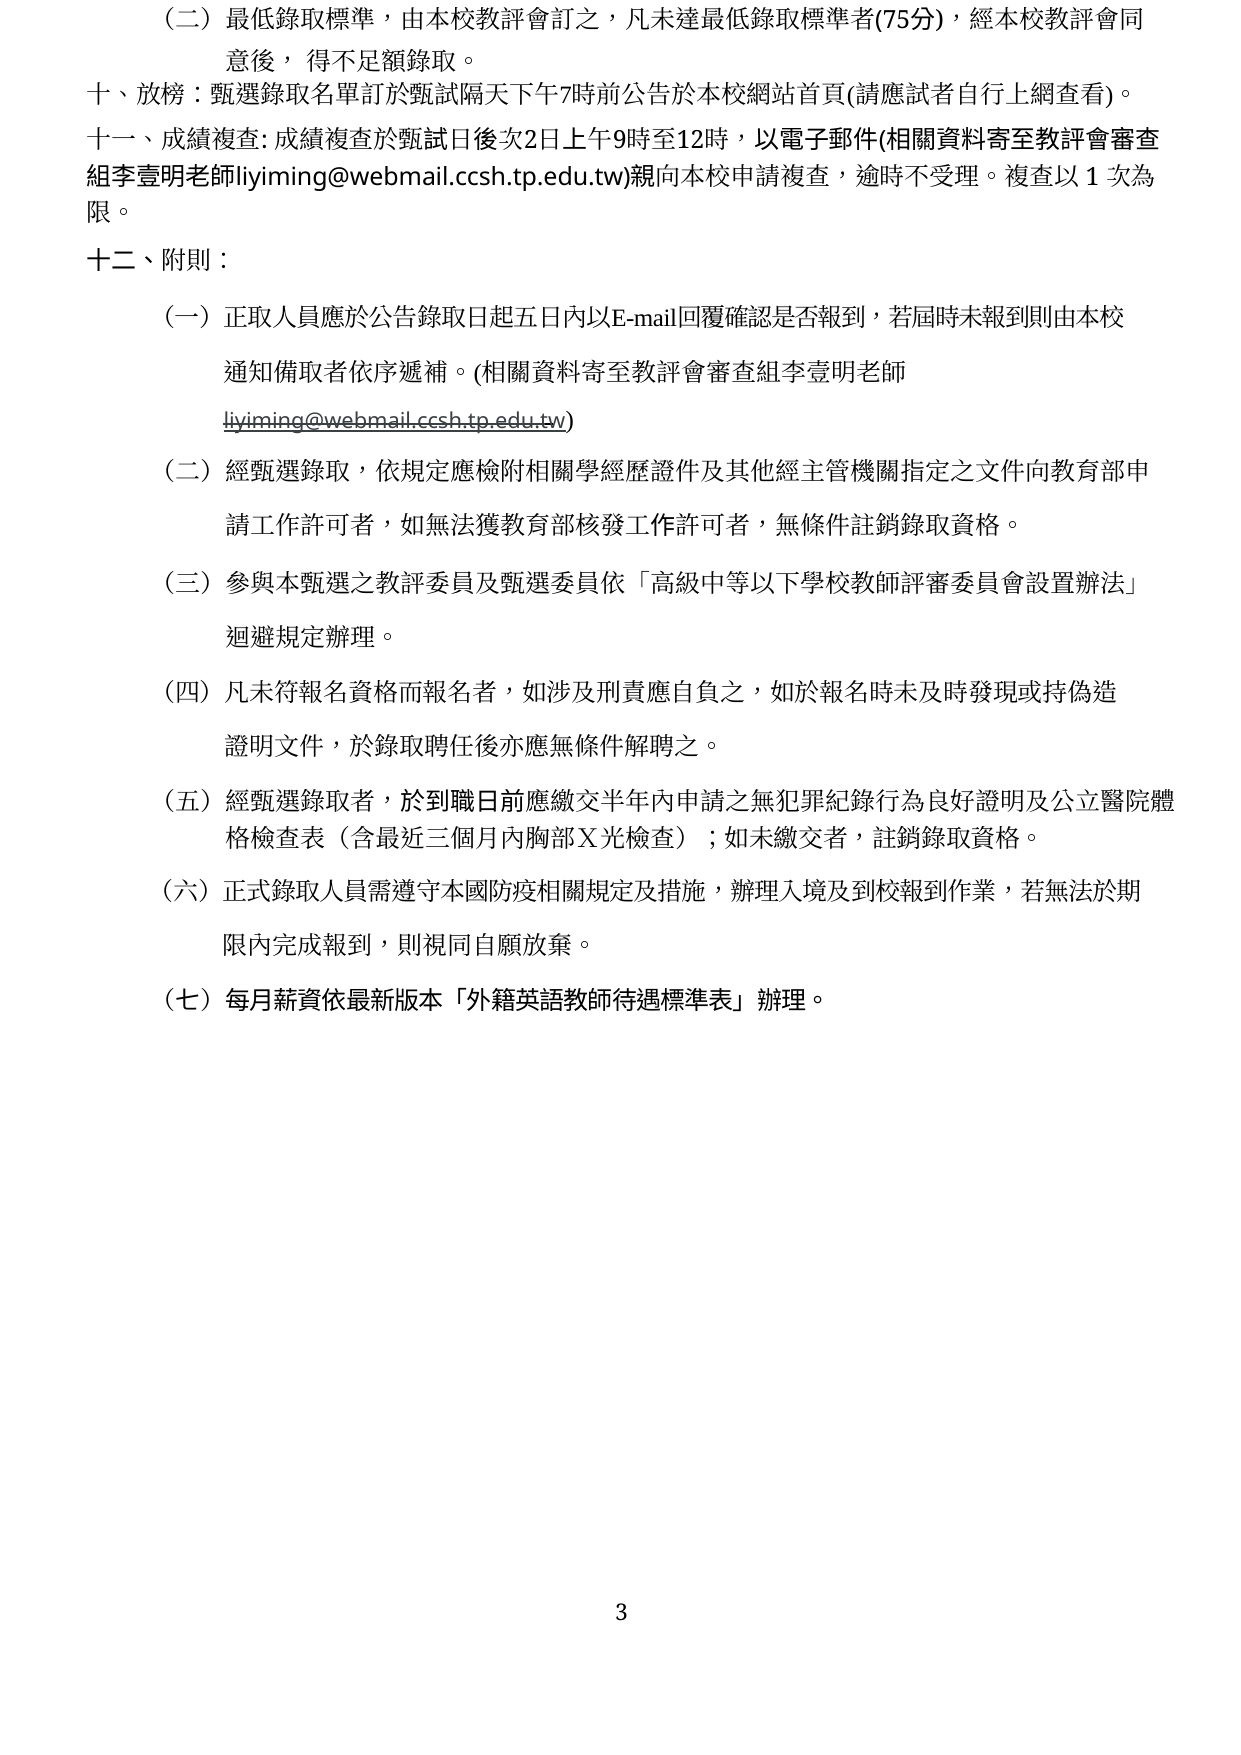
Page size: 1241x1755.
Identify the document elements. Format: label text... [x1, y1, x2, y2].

text （六）正式錄取人員需遵守本國防疫相關規定及措施，辦理入境及到校報到作業，若無法於期限內完成報到，則視同自願放棄。 [149, 872, 1149, 962]
text （七）每月薪資依最新版本「外籍英語教師待遇標準表」辦理。 [150, 980, 1180, 1017]
text 十一、成績複查: 成績複查於甄試日後次2日上午9時至12時，以電子郵件(相關資料寄至教評會審查組李壹明老師liyiming@webmail.ccsh.tp.edu.tw)親向本校申請複查，逾時不受理。複查以 1 次為限。 [86, 120, 1180, 228]
text 十、放榜：甄選錄取名單訂於甄試隔天下午7時前公告於本校網站首頁(請應試者自行上網查看)。 [86, 83, 1180, 108]
text （三）參與本甄選之教評委員及甄選委員依「高級中等以下學校教師評審委員會設置辦法」迴避規定辦理。 [150, 564, 1151, 654]
text 格檢查表（含最近三個月內胸部Ｘ光檢查）；如未繳交者，註銷錄取資格。 [150, 818, 1180, 854]
text （四）凡未符報名資格而報名者，如涉及刑責應自負之，如於報名時未及時發現或持偽造證明文件，於錄取聘任後亦應無條件解聘之。 [150, 672, 1118, 762]
text （五）經甄選錄取者，於到職日前應繳交半年內申請之無犯罪紀錄行為良好證明及公立醫院體 [150, 781, 1180, 817]
text （一）正取人員應於公告錄取日起五日內以E-mail回覆確認是否報到，若屆時未報到則由本校通知備取者依序遞補。(相關資料寄至教評會審查組李壹明老師liyiming@webmail.ccsh.tp.edu.tw) [150, 297, 1135, 435]
text （二）經甄選錄取，依規定應檢附相關學經歷證件及其他經主管機關指定之文件向教育部申請工作許可者，如無法獲教育部核發工作許可者，無條件註銷錄取資格。 [150, 452, 1151, 542]
text 十二、附則： [86, 240, 1180, 276]
text （二）最低錄取標準，由本校教評會訂之，凡未達最低錄取標準者(75分)，經本校教評會同意後， 得不足額錄取。 [150, 0, 1151, 77]
